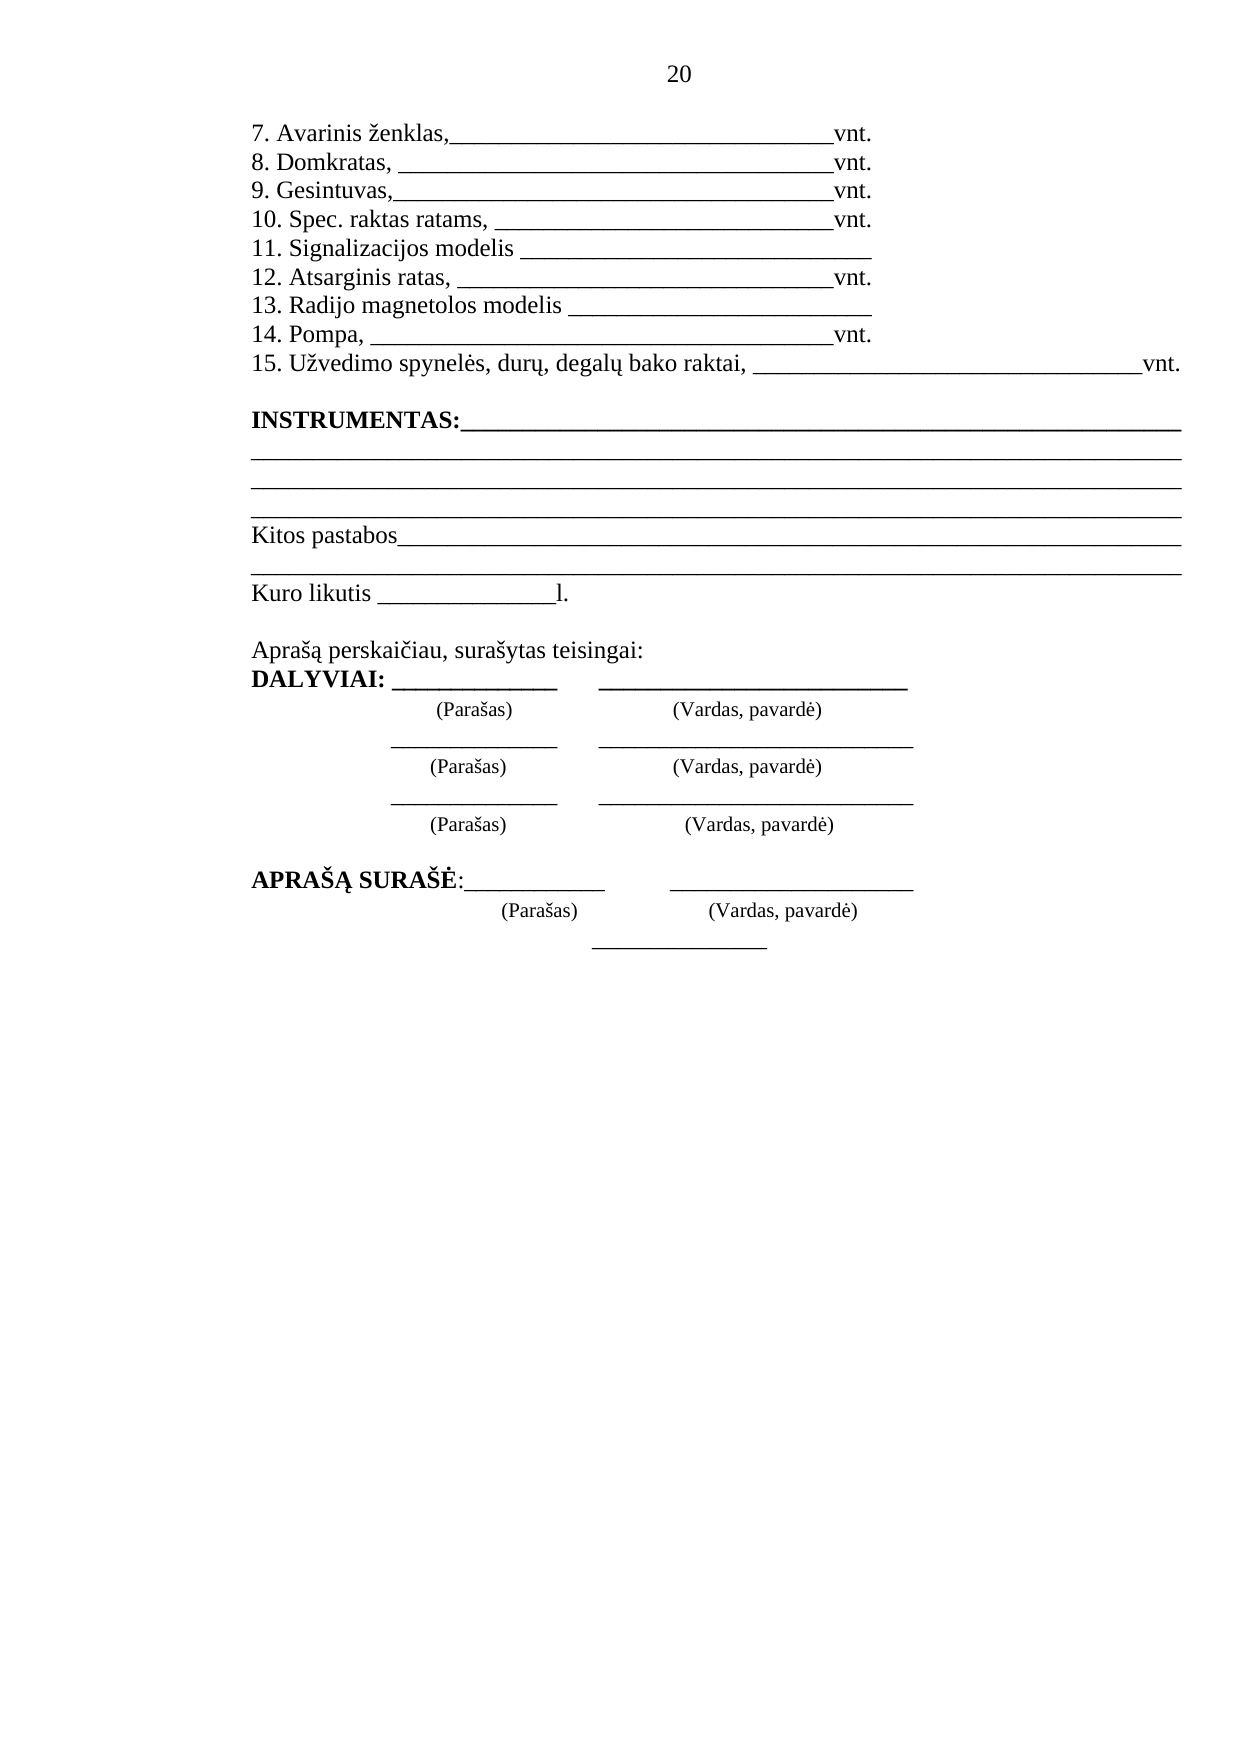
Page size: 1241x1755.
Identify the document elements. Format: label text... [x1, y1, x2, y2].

text 10. Spec. raktas ratams, vnt. [177, 204, 1181, 233]
text Aprašą perskaičiau, surašytas teisingai: [177, 636, 1181, 664]
text 8. Domkratas, vnt. [177, 147, 1181, 176]
text 12. Atsarginis ratas, vnt. [177, 262, 1181, 291]
text 9. Gesintuvas, vnt. [177, 176, 1181, 204]
text (Parašas) (Vardas, pavardė) [177, 894, 1181, 923]
text (Parašas) (Vardas, pavardė) [177, 751, 1181, 779]
text (Parašas) (Vardas, pavardė) [177, 693, 1181, 722]
text 13. Radijo magnetolos modelis [177, 291, 1181, 319]
text 11. Signalizacijos modelis [177, 233, 1181, 262]
text (Parašas) (Vardas, pavardė) [177, 808, 1181, 837]
text DALYVIAI: [177, 664, 1181, 693]
text 15. Užvedimo spynelės, durų, degalų bako raktai, vnt. [177, 348, 1181, 377]
text 7. Avarinis ženklas, vnt. [177, 118, 1181, 147]
text ______________ [177, 923, 1181, 952]
text Kitos pastabos [177, 521, 1181, 549]
text Kuro likutis l. [177, 578, 1181, 607]
text APRAŠĄ SURAŠĖ: [177, 866, 1181, 894]
text 14. Pompa, vnt. [177, 319, 1181, 348]
text INSTRUMENTAS: [177, 406, 1181, 434]
